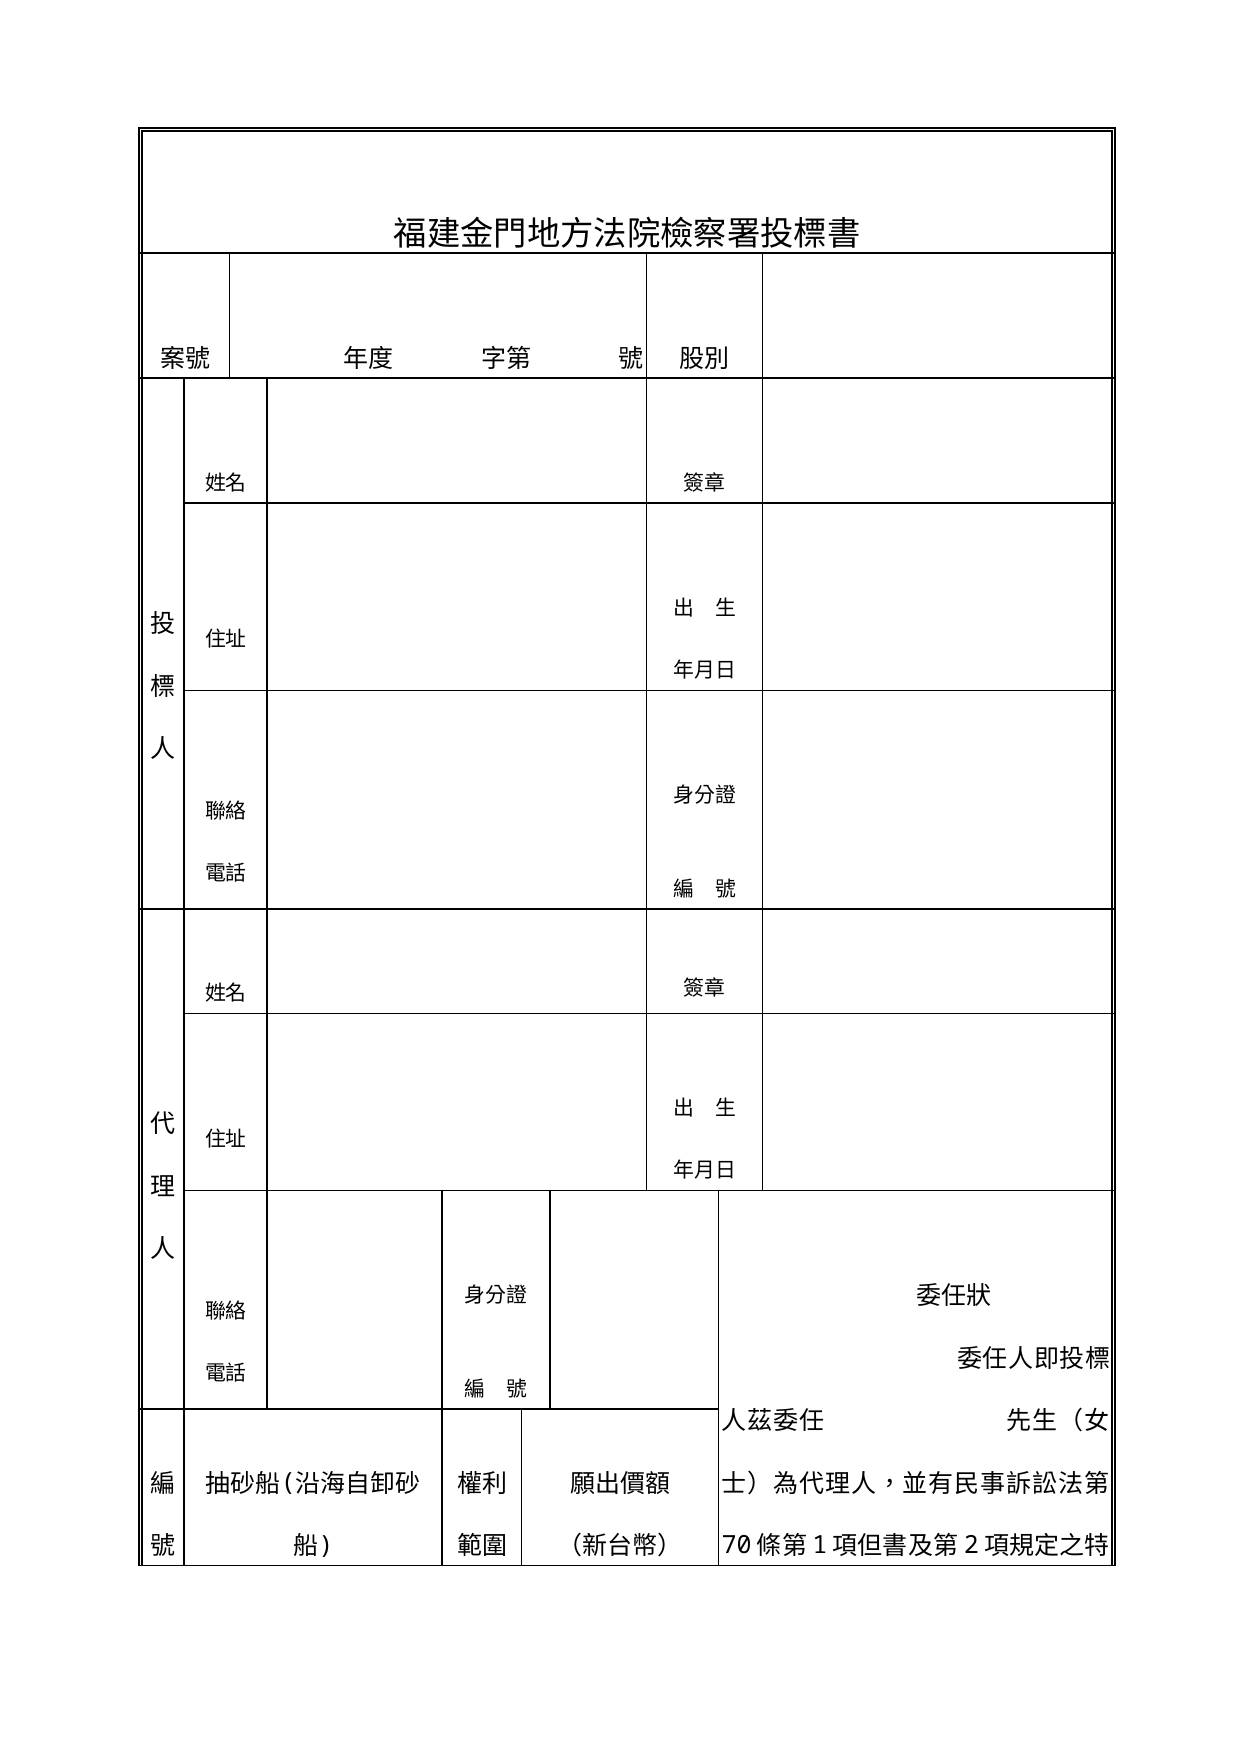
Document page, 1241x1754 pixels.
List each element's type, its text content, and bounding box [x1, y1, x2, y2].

table_cell 聯絡 電話 [185, 1191, 266, 1408]
table_cell 身分證 編 號 [443, 1191, 549, 1408]
table_cell [268, 379, 646, 502]
table_cell 姓名 [185, 910, 266, 1012]
table_cell [268, 504, 646, 689]
table_cell [763, 379, 1111, 502]
table_cell 簽章 [647, 379, 762, 502]
table_cell 抽砂船(沿海自卸砂船) [185, 1410, 441, 1564]
table_cell 年度 字第 號 [230, 254, 646, 377]
table_cell 權利範圍 [443, 1410, 521, 1564]
table_cell 出 生 年月日 [647, 1014, 762, 1189]
table_cell [551, 1191, 718, 1408]
table_cell 簽章 [647, 910, 762, 1012]
table_cell 出 生 年月日 [647, 504, 762, 689]
table_cell 願出價額 （新台幣） [522, 1410, 718, 1564]
table_cell 住址 [185, 1014, 266, 1189]
table_cell 代理人 [143, 910, 183, 1408]
table_cell 聯絡 電話 [185, 691, 266, 908]
table_cell [268, 910, 646, 1012]
table_cell [763, 1014, 1111, 1189]
table_cell [763, 910, 1111, 1012]
table_cell [763, 254, 1111, 377]
table_cell [268, 1191, 441, 1408]
table_cell 投標人 [143, 379, 183, 908]
table_cell 股別 [647, 254, 762, 377]
table_cell [268, 691, 646, 908]
table_cell [763, 691, 1111, 908]
table_header 福建金門地方法院檢察署投標書 [143, 132, 1111, 252]
table_cell [763, 504, 1111, 689]
table_cell 身分證 編 號 [647, 691, 762, 908]
table_cell 住址 [185, 504, 266, 689]
table_cell 委任狀 委任人即投標人茲委任 先生（女士）為代理人，並有民事訴訟法第70條第1項但書及第2項規定之特 [719, 1191, 1111, 1564]
table_cell 編號 [143, 1410, 183, 1564]
table_cell 案號 [143, 254, 229, 377]
table_cell [268, 1014, 646, 1189]
table_cell 姓名 [185, 379, 266, 502]
